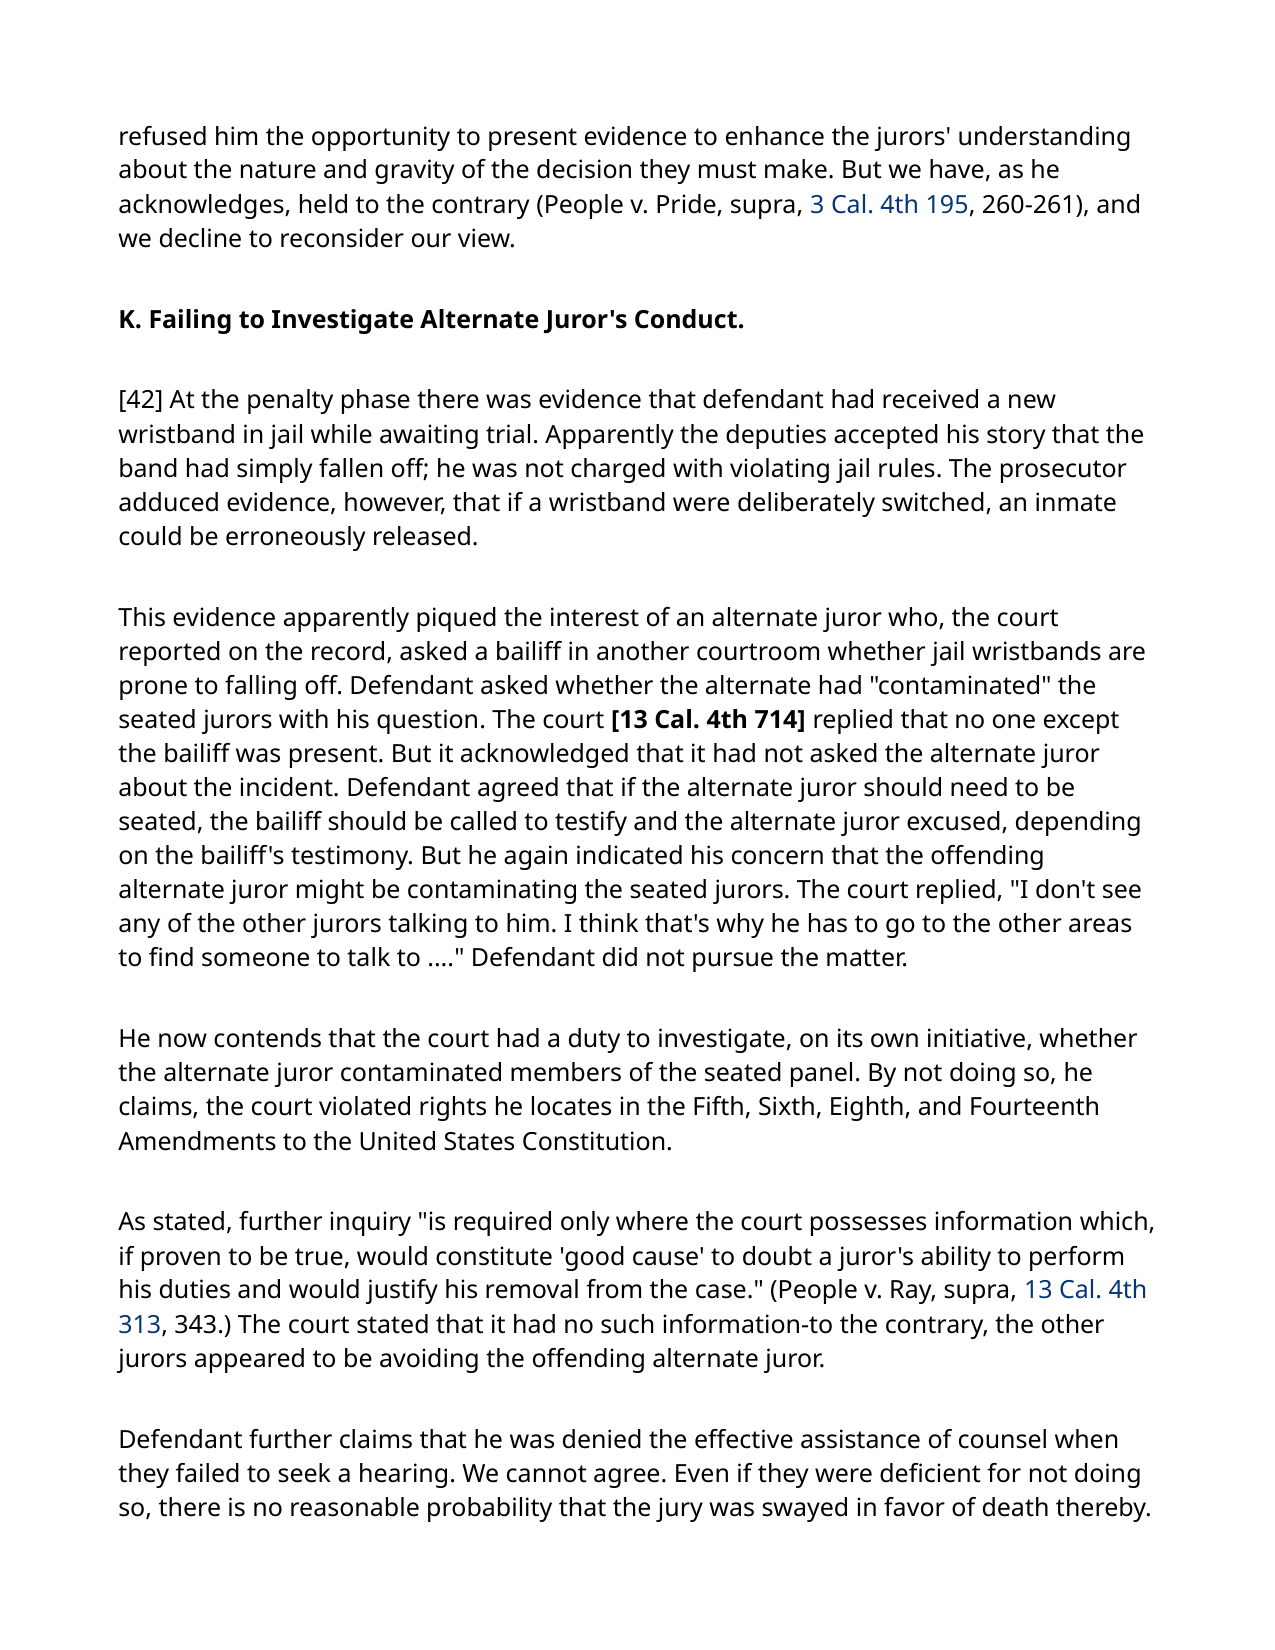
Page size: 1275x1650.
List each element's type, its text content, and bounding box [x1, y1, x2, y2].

text refused him the opportunity to present evidence to enhance the jurors' understanding about the nature and gravity of the decision they must make. But we have, as he acknowledges, held to the contrary (People v. Pride, supra, 3 Cal. 4th 195, 260-261), and we decline to reconsider our view. [118, 118, 1157, 254]
text This evidence apparently piqued the interest of an alternate juror who, the court reported on the record, asked a bailiff in another courtroom whether jail wristbands are prone to falling off. Defendant asked whether the alternate had "contaminated" the seated jurors with his question. The court [13 Cal. 4th 714] replied that no one except the bailiff was present. But it acknowledged that it had not asked the alternate juror about the incident. Defendant agreed that if the alternate juror should need to be seated, the bailiff should be called to testify and the alternate juror excused, depending on the bailiff's testimony. But he again indicated his concern that the offending alternate juror might be contaminating the seated jurors. The court replied, "I don't see any of the other jurors talking to him. I think that's why he has to go to the other areas to find someone to talk to ...." Defendant did not pursue the matter. [118, 599, 1157, 974]
text As stated, further inquiry "is required only where the court possesses information which, if proven to be true, would constitute 'good cause' to doubt a juror's ability to perform his duties and would justify his removal from the case." (People v. Ray, supra, 13 Cal. 4th 313, 343.) The court stated that it had no such information-to the contrary, the other jurors appeared to be avoiding the offending alternate juror. [118, 1204, 1157, 1374]
text Defendant further claims that he was denied the effective assistance of counsel when they failed to seek a hearing. We cannot agree. Even if they were deficient for not doing so, there is no reasonable probability that the jury was swayed in favor of death thereby. [118, 1421, 1157, 1523]
text [42] At the penalty phase there was evidence that defendant had received a new wristband in jail while awaiting trial. Apparently the deputies accepted his story that the band had simply fallen off; he was not charged with violating jail rules. The prosecutor adduced evidence, however, that if a wristband were deliberately switched, an inmate could be erroneously released. [118, 382, 1157, 552]
text K. Failing to Investigate Alternate Juror's Conduct. [118, 301, 1157, 335]
text He now contends that the court had a duty to investigate, on its own initiative, whether the alternate juror contaminated members of the seated panel. By not doing so, he claims, the court violated rights he locates in the Fifth, Sixth, Eighth, and Fourteenth Amendments to the United States Constitution. [118, 1021, 1157, 1157]
